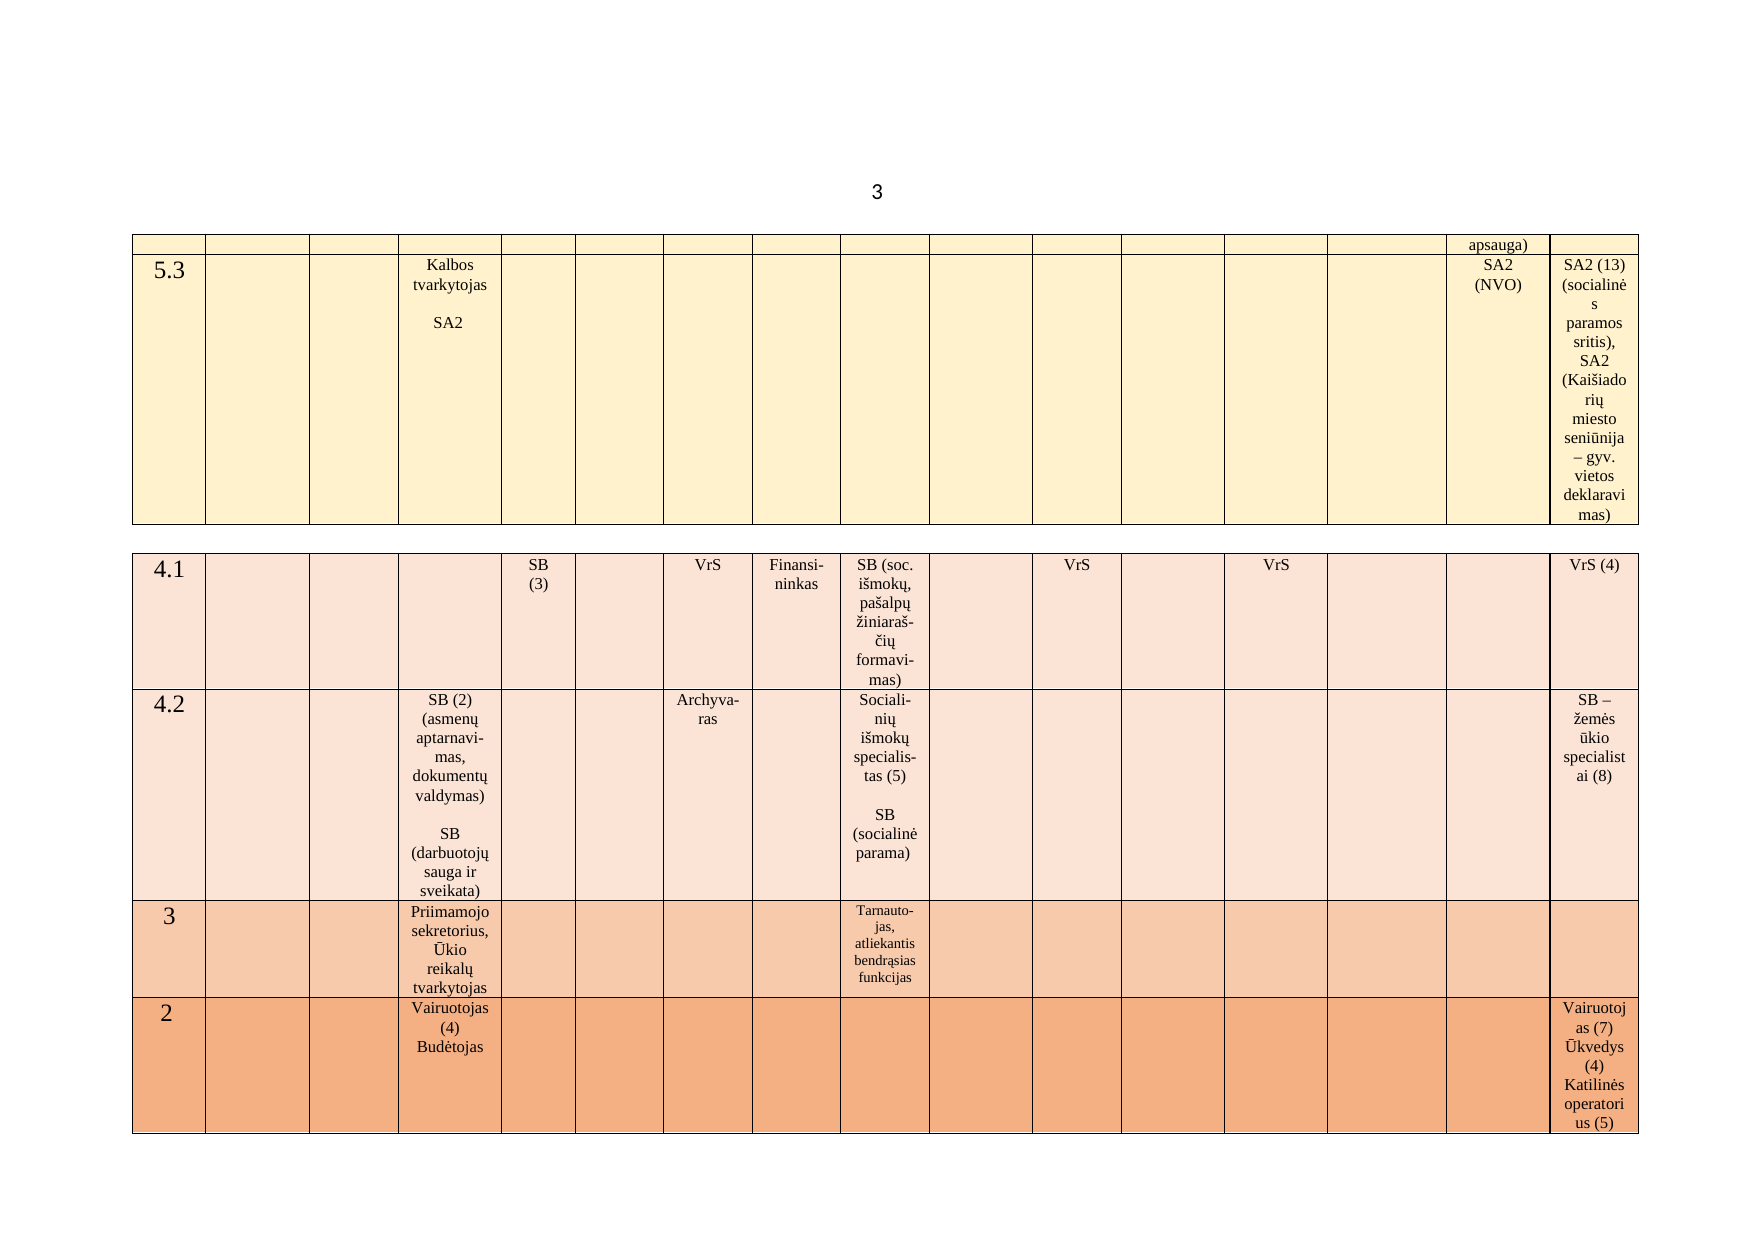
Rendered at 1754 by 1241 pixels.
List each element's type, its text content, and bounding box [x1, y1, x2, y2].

table_cell SB (2) (asmenų aptarnavi-mas, dokumentų valdymas) SB (darbuotojų sauga ir sveikata) [399, 690, 501, 900]
table_cell [133, 235, 205, 254]
table_cell [1122, 998, 1224, 1132]
table_cell SB – žemės ūkio specialistai (8) [1551, 690, 1638, 900]
table_cell [576, 255, 663, 523]
table_cell [753, 235, 840, 254]
table_header [399, 554, 501, 688]
table_cell [310, 235, 398, 254]
table_cell [841, 235, 929, 254]
table_cell [1225, 235, 1327, 254]
table_cell [502, 901, 575, 997]
table_cell [930, 998, 1032, 1132]
table_header Finansi-ninkas [753, 554, 840, 688]
table_header [206, 554, 309, 688]
table_cell [1225, 690, 1327, 900]
table_cell [1122, 901, 1224, 997]
table_cell [1328, 690, 1446, 900]
table_cell [1551, 235, 1638, 254]
table_header SB (soc. išmokų, pašalpų žiniaraš-čių formavi-mas) [841, 554, 929, 688]
table_cell 2 [133, 998, 205, 1132]
table_header VrS [1033, 554, 1121, 688]
table_header [1447, 554, 1549, 688]
table_header [930, 554, 1032, 688]
table_cell Vairuotojas (4) Budėtojas [399, 998, 501, 1132]
table_cell [1328, 998, 1446, 1132]
table_cell [1122, 690, 1224, 900]
table_cell Archyva-ras [664, 690, 752, 900]
table_cell 4.2 [133, 690, 205, 900]
table_cell [1225, 998, 1327, 1132]
table_cell [664, 998, 752, 1132]
table_cell Tarnauto-jas, atliekantis bendrąsias funkcijas [841, 901, 929, 997]
table_cell [1122, 235, 1224, 254]
table_cell [753, 255, 840, 523]
table_header VrS (4) [1551, 554, 1638, 688]
table_cell [502, 235, 575, 254]
table_cell [310, 901, 398, 997]
table_cell [310, 690, 398, 900]
table_cell [310, 255, 398, 523]
table_cell [206, 235, 309, 254]
table_cell 5.3 [133, 255, 205, 523]
table_header VrS [664, 554, 752, 688]
table_cell [1447, 901, 1549, 997]
table_cell SA2 (NVO) [1447, 255, 1549, 523]
table_cell [310, 998, 398, 1132]
table_cell [1225, 255, 1327, 523]
table_cell [399, 235, 501, 254]
table_cell [1033, 690, 1121, 900]
table_cell [664, 901, 752, 997]
table_cell [1328, 901, 1446, 997]
table_cell [930, 235, 1032, 254]
table_cell Sociali-nių išmokų specialis-tas (5) SB (socialinė parama) [841, 690, 929, 900]
table_cell [206, 901, 309, 997]
table_cell apsauga) [1447, 235, 1549, 254]
table_cell [841, 998, 929, 1132]
table_cell [206, 690, 309, 900]
table_cell [502, 690, 575, 900]
table_cell [1551, 901, 1638, 997]
table_header [576, 554, 663, 688]
table_cell [1225, 901, 1327, 997]
table_cell [502, 998, 575, 1132]
table_header SB (3) [502, 554, 575, 688]
table_cell [576, 998, 663, 1132]
table_cell 3 [133, 901, 205, 997]
table_cell SA2 (13) (socialinės paramos sritis), SA2 (Kaišiadorių miesto seniūnija – gyv. vietos deklaravimas) [1551, 255, 1638, 523]
table_cell [841, 255, 929, 523]
table_header 4.1 [133, 554, 205, 688]
table_cell [930, 690, 1032, 900]
table_cell [1447, 998, 1549, 1132]
table_cell [1328, 235, 1446, 254]
table_cell [753, 690, 840, 900]
table_header [310, 554, 398, 688]
table_cell [1033, 255, 1121, 523]
table_cell [664, 235, 752, 254]
table_cell [1447, 690, 1549, 900]
table_cell [206, 998, 309, 1132]
table_header VrS [1225, 554, 1327, 688]
table_cell [930, 901, 1032, 997]
table_cell [576, 690, 663, 900]
table_header [1328, 554, 1446, 688]
table_cell [1033, 235, 1121, 254]
table_cell [576, 901, 663, 997]
table_cell [1033, 998, 1121, 1132]
table_header [1122, 554, 1224, 688]
table_cell [1033, 901, 1121, 997]
table_cell [576, 235, 663, 254]
table_cell [664, 255, 752, 523]
table_cell [1122, 255, 1224, 523]
table_cell Priimamojo sekretorius, Ūkio reikalų tvarkytojas [399, 901, 501, 997]
table_cell Kalbos tvarkytojas SA2 [399, 255, 501, 523]
table_cell [930, 255, 1032, 523]
table_cell [753, 901, 840, 997]
table_cell [502, 255, 575, 523]
table_cell [1328, 255, 1446, 523]
table_cell [753, 998, 840, 1132]
table_cell Vairuotojas (7) Ūkvedys (4) Katilinės operatorius (5) [1551, 998, 1638, 1132]
table_cell [206, 255, 309, 523]
